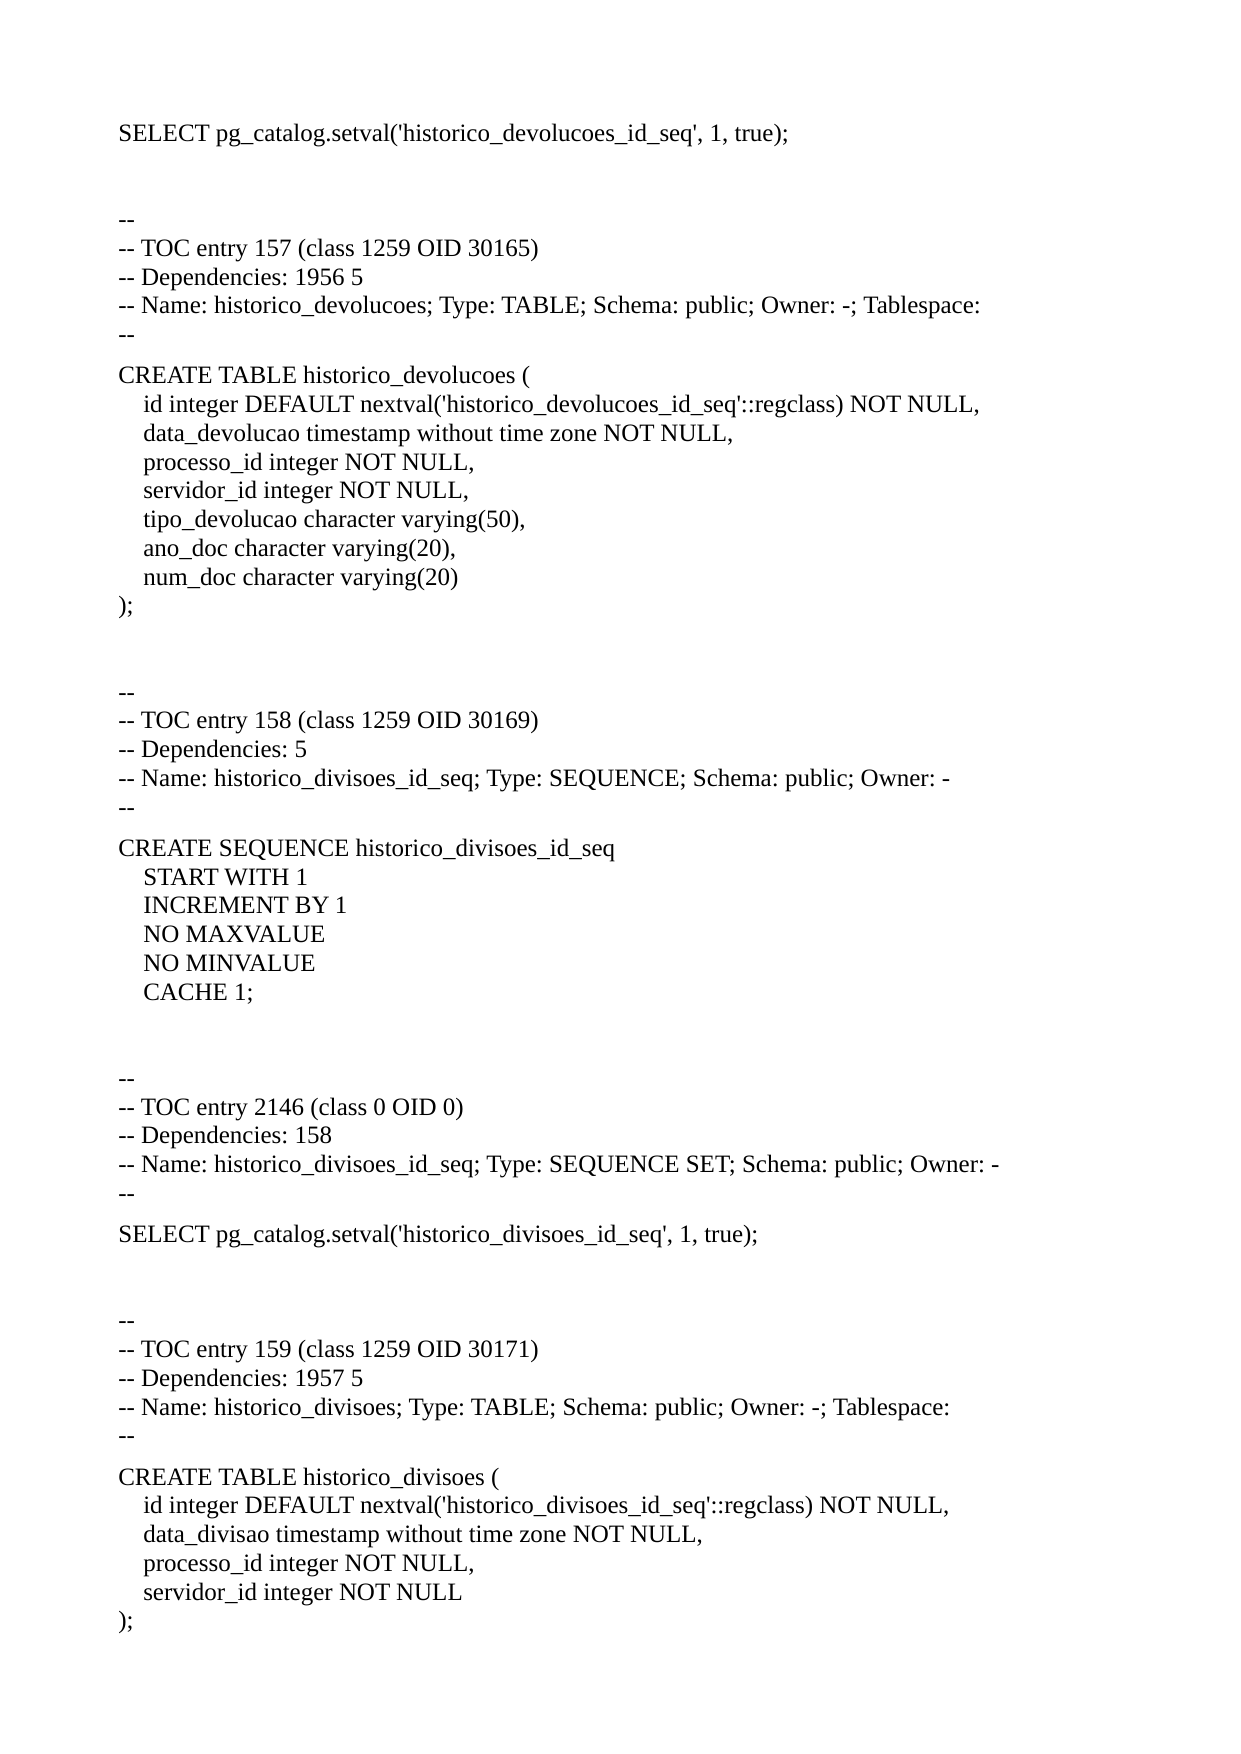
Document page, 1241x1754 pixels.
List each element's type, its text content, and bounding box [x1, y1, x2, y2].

text SELECT pg_catalog.setval('historico_divisoes_id_seq', 1, true); -- -- TOC entry 159 (class 1259 OID 30171) -- Dependencies: 1957 5 -- Name: historico_divisoes; Type: TABLE; Schema: public; Owner: -; Tablespace: -- [118, 1219, 1122, 1449]
text CREATE TABLE historico_divisoes ( id integer DEFAULT nextval('historico_divisoes_id_seq'::regclass) NOT NULL, data_divisao timestamp without time zone NOT NULL, processo_id integer NOT NULL, servidor_id integer NOT NULL ); [118, 1462, 1122, 1634]
text SELECT pg_catalog.setval('historico_devolucoes_id_seq', 1, true); -- -- TOC entry 157 (class 1259 OID 30165) -- Dependencies: 1956 5 -- Name: historico_devolucoes; Type: TABLE; Schema: public; Owner: -; Tablespace: -- [118, 118, 1122, 348]
text CREATE SEQUENCE historico_divisoes_id_seq START WITH 1 INCREMENT BY 1 NO MAXVALUE NO MINVALUE CACHE 1; -- -- TOC entry 2146 (class 0 OID 0) -- Dependencies: 158 -- Name: historico_divisoes_id_seq; Type: SEQUENCE SET; Schema: public; Owner: - -- [118, 833, 1122, 1207]
text CREATE TABLE historico_devolucoes ( id integer DEFAULT nextval('historico_devolucoes_id_seq'::regclass) NOT NULL, data_devolucao timestamp without time zone NOT NULL, processo_id integer NOT NULL, servidor_id integer NOT NULL, tipo_devolucao character varying(50), ano_doc character varying(20), num_doc character varying(20) ); -- -- TOC entry 158 (class 1259 OID 30169) -- Dependencies: 5 -- Name: historico_divisoes_id_seq; Type: SEQUENCE; Schema: public; Owner: - -- [118, 361, 1122, 821]
